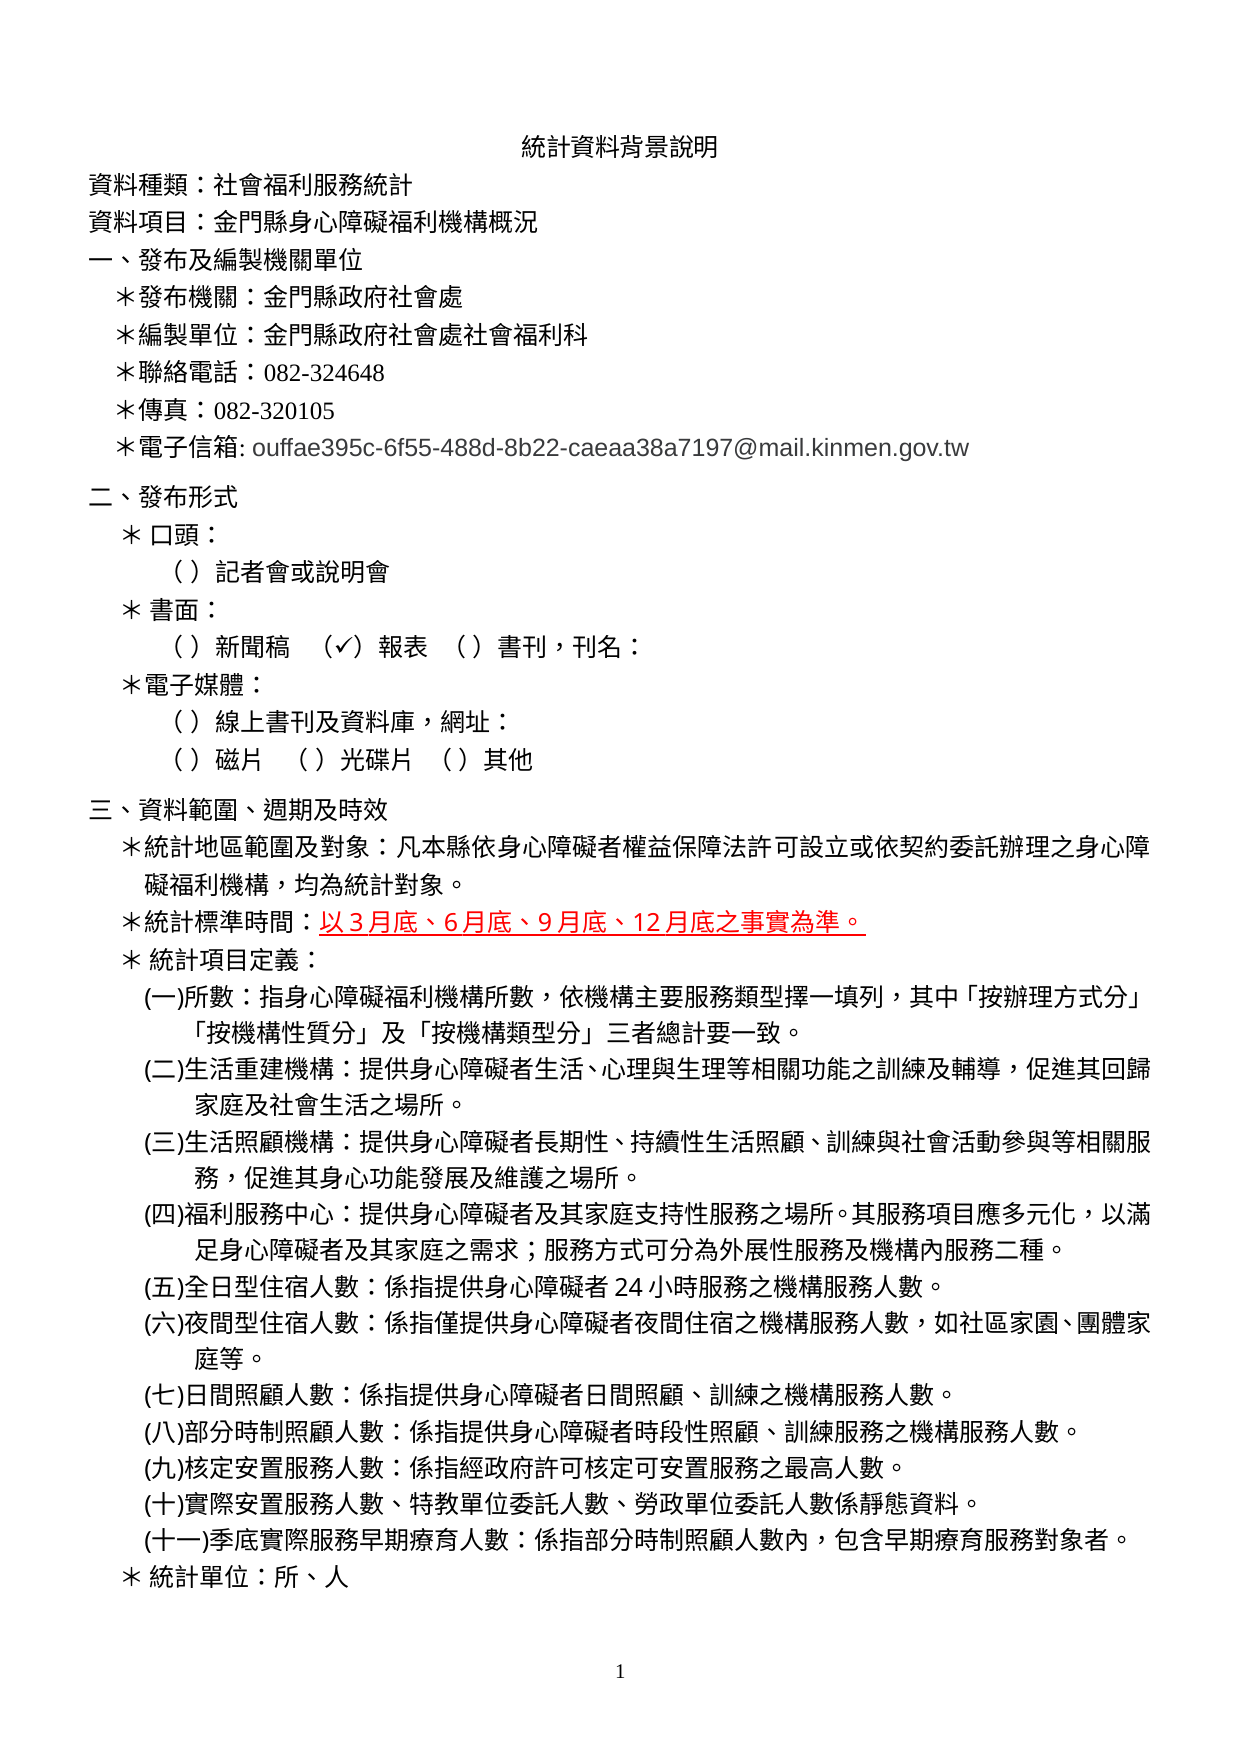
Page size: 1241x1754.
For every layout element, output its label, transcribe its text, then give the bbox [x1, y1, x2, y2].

text ＊發布機關：金門縣政府社會處 [114, 277, 1152, 314]
list 書面： [119, 589, 1152, 627]
text ＊統計地區範圍及對象：凡本縣依身心障礙者權益保障法許可設立或依契約委託辦理之身心障礙福利機構，均為統計對象。 [119, 827, 1152, 902]
text （ ）磁片 （ ）光碟片 （ ）其他 [159, 739, 1186, 777]
text 三、資料範圍、週期及時效 [89, 789, 1152, 827]
text 一、發布及編製機關單位 [89, 239, 1152, 277]
list 口頭： [119, 514, 1152, 552]
text ＊聯絡電話：082-324648 [114, 352, 1152, 389]
text ＊傳真：082-320105 [114, 389, 1152, 427]
text 二、發布形式 [89, 477, 1152, 514]
text (二)生活重建機構：提供身心障礙者生活、心理與生理等相關功能之訓練及輔導，促進其回歸家庭及社會生活之場所。 [144, 1049, 1152, 1122]
text (四)福利服務中心：提供身心障礙者及其家庭支持性服務之場所。其服務項目應多元化，以滿足身心障礙者及其家庭之需求；服務方式可分為外展性服務及機構內服務二種。 [144, 1194, 1152, 1267]
text ＊統計標準時間：以3月底、6月底、9月底、12月底之事實為準。 [119, 902, 1152, 939]
list 統計項目定義： [119, 939, 1152, 977]
text （ ）線上書刊及資料庫，網址： [159, 702, 1186, 739]
text ＊電子信箱: ouffae395c-6f55-488d-8b22-caeaa38a7197@mail.kinmen.gov.tw [114, 427, 1152, 464]
text (七)日間照顧人數：係指提供身心障礙者日間照顧、訓練之機構服務人數。 [119, 1376, 1152, 1412]
text (八)部分時制照顧人數：係指提供身心障礙者時段性照顧、訓練服務之機構服務人數。 [119, 1412, 1152, 1448]
text ＊編製單位：金門縣政府社會處社會福利科 [114, 314, 1152, 352]
text （ ）記者會或說明會 [159, 552, 1186, 589]
text (六)夜間型住宿人數：係指僅提供身心障礙者夜間住宿之機構服務人數，如社區家園、團體家庭等。 [144, 1303, 1152, 1376]
text (十一)季底實際服務早期療育人數：係指部分時制照顧人數內，包含早期療育服務對象者。 [119, 1521, 1152, 1557]
text （ ）新聞稿 （）報表 （ ）書刊，刊名： [159, 627, 1186, 664]
text (一)所數：指身心障礙福利機構所數，依機構主要服務類型擇一填列，其中「按辦理方式分」、「按機構性質分」及「按機構類型分」三者總計要一致。 [144, 977, 1152, 1049]
text 統計資料背景說明 [89, 127, 1152, 164]
list 統計單位：所、人 [119, 1557, 1152, 1594]
text (五)全日型住宿人數：係指提供身心障礙者24小時服務之機構服務人數。 [119, 1267, 1152, 1303]
text 資料種類：社會福利服務統計 [89, 164, 1152, 202]
text (十)實際安置服務人數、特教單位委託人數、勞政單位委託人數係靜態資料。 [119, 1484, 1152, 1521]
text (九)核定安置服務人數：係指經政府許可核定可安置服務之最高人數。 [119, 1448, 1152, 1484]
text (三)生活照顧機構：提供身心障礙者長期性、持續性生活照顧、訓練與社會活動參與等相關服務，促進其身心功能發展及維護之場所。 [144, 1122, 1152, 1194]
text ＊電子媒體： [119, 664, 1152, 702]
text 資料項目：金門縣身心障礙福利機構概況 [89, 202, 1152, 239]
